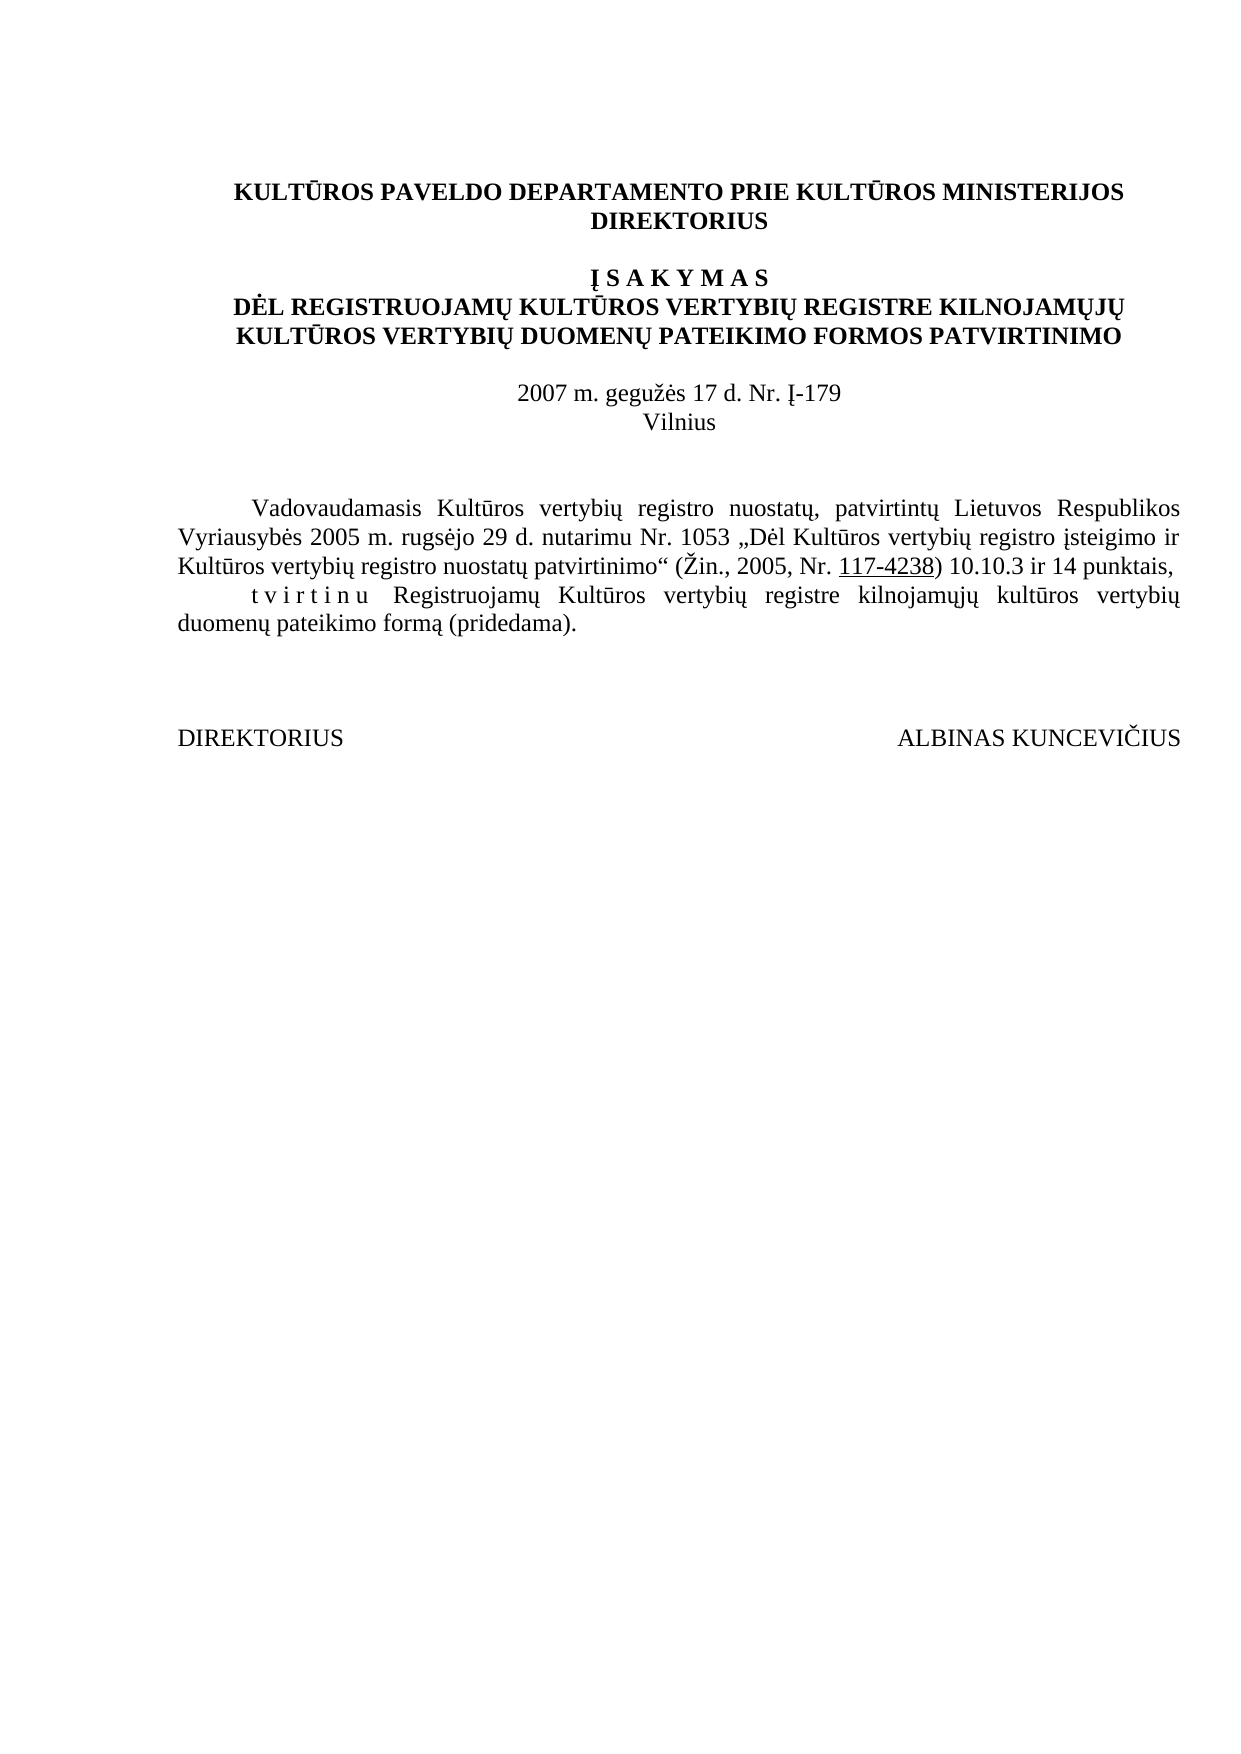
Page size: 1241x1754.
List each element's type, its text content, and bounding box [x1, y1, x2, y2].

text Vadovaudamasis Kultūros vertybių registro nuostatų, patvirtintų Lietuvos Respublikos Vyriausybės 2005 m. rugsėjo 29 d. nutarimu Nr. 1053 „Dėl Kultūros vertybių registro įsteigimo ir Kultūros vertybių registro nuostatų patvirtinimo“ (Žin., 2005, Nr. 117-4238) 10.10.3 ir 14 punktais, [177, 493, 1181, 580]
text DIREKTORIUS ALBINAS KUNCEVIČIUS [177, 723, 1181, 752]
text 2007 m. gegužės 17 d. Nr. Į-179 [177, 378, 1181, 407]
text KULTŪROS PAVELDO DEPARTAMENTO PRIE KULTŪROS MINISTERIJOS DIREKTORIUS [177, 177, 1181, 235]
text DĖL REGISTRUOJAMŲ KULTŪROS VERTYBIŲ REGISTRE KILNOJAMŲJŲ KULTŪROS VERTYBIŲ DUOMENŲ PATEIKIMO FORMOS PATVIRTINIMO [177, 292, 1181, 350]
text Vilnius [177, 407, 1181, 436]
text Į S A K Y M A S [177, 263, 1181, 292]
text tvirtinu Registruojamų Kultūros vertybių registre kilnojamųjų kultūros vertybių duomenų pateikimo formą (pridedama). [177, 580, 1181, 637]
